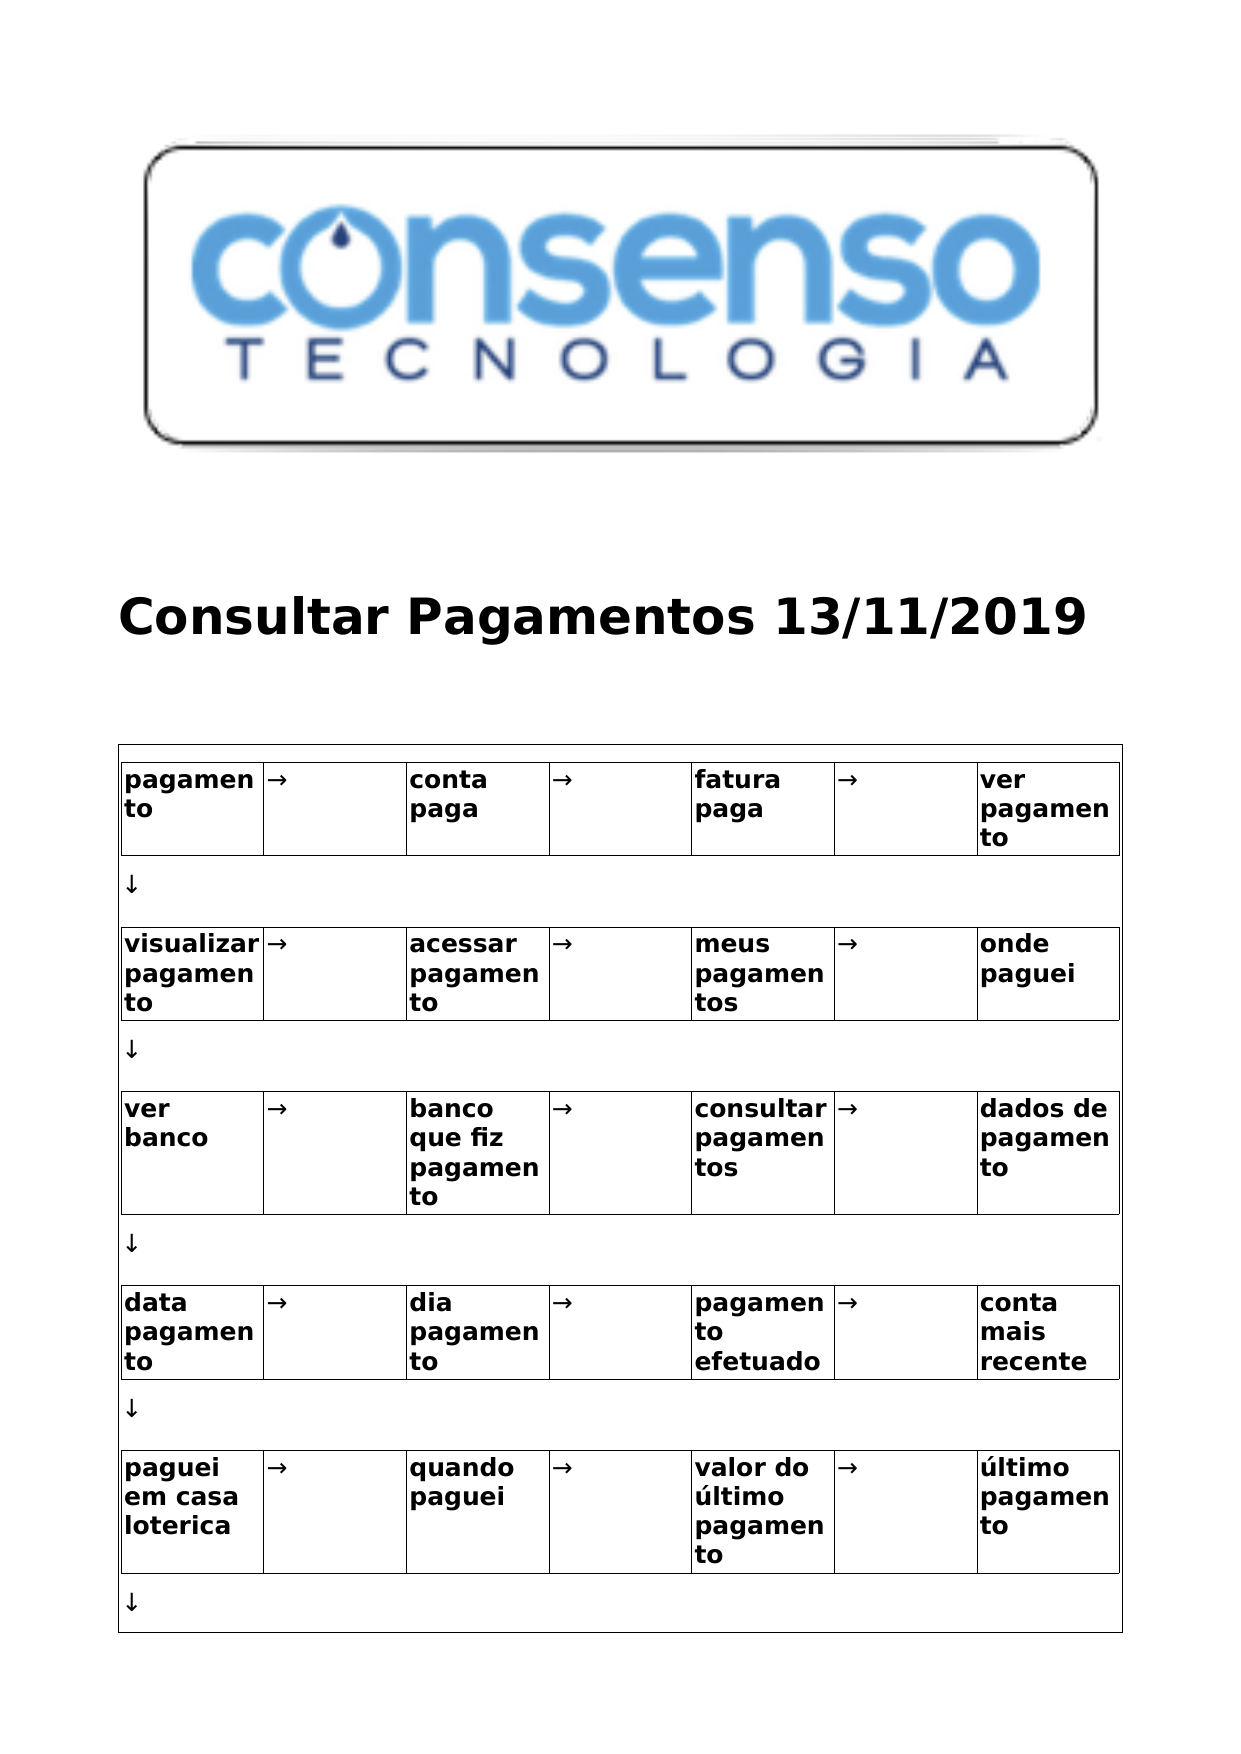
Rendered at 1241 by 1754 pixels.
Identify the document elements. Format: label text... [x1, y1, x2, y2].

table_header meus pagamentos [692, 928, 834, 1020]
table_header onde paguei [978, 928, 1119, 1020]
table_header → [550, 763, 691, 855]
subtitle Consultar Pagamentos 13/11/2019 [118, 588, 1122, 646]
table_header → [835, 928, 977, 1020]
table_header → [264, 1451, 406, 1573]
table_header fatura paga [692, 763, 834, 855]
table_header → [550, 1286, 691, 1379]
table_header banco que fiz pagamento [407, 1092, 549, 1214]
table_header → [835, 1092, 977, 1214]
table_header ↓ ↓ ↓ ↓ ↓ [119, 745, 1122, 1632]
table_header → [550, 928, 691, 1020]
table_header → [264, 1286, 406, 1379]
table_header → [550, 1451, 691, 1573]
table_header → [835, 1451, 977, 1573]
table_header valor do último pagamento [692, 1451, 834, 1573]
table_header conta mais recente [978, 1286, 1119, 1379]
table_header → [264, 928, 406, 1020]
table_header ver banco [122, 1092, 263, 1214]
table_header data pagamento [122, 1286, 263, 1379]
table_header ver pagamento [978, 763, 1119, 855]
table_header consultar pagamentos [692, 1092, 834, 1214]
table_header conta paga [407, 763, 549, 855]
table_header acessar pagamento [407, 928, 549, 1020]
table_header pagamento [122, 763, 263, 855]
table_header visualizar pagamento [122, 928, 263, 1020]
table_header → [835, 763, 977, 855]
table_header → [264, 1092, 406, 1214]
table_header → [264, 763, 406, 855]
table_header → [835, 1286, 977, 1379]
table_header último pagamento [978, 1451, 1119, 1573]
table_header dia pagamento [407, 1286, 549, 1379]
picture [118, 130, 1123, 480]
table_header dados de pagamento [978, 1092, 1119, 1214]
table_header quando paguei [407, 1451, 549, 1573]
table_header → [550, 1092, 691, 1214]
table_header pagamento efetuado [692, 1286, 834, 1379]
table_header paguei em casa loterica [122, 1451, 263, 1573]
